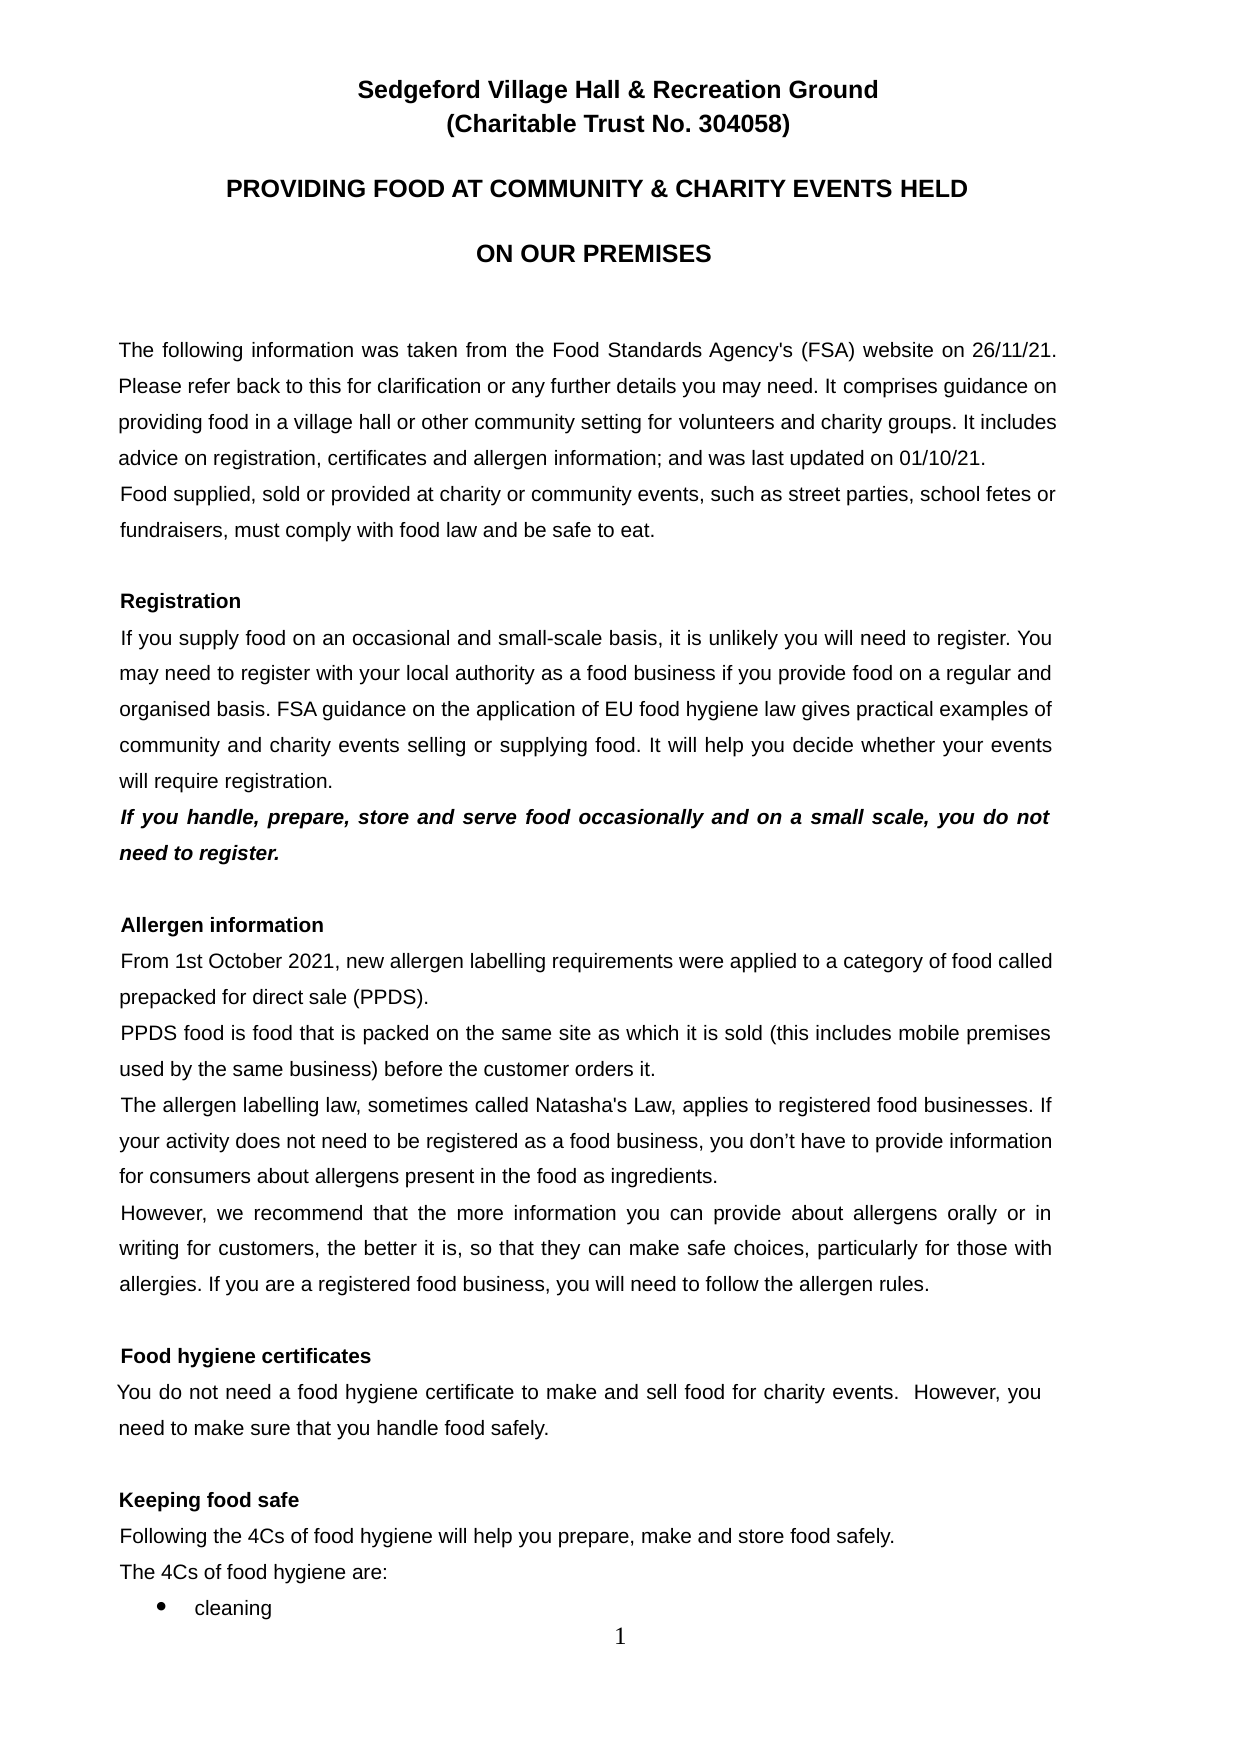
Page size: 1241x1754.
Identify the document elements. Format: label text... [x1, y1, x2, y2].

text The allergen labelling law, sometimes called Natasha's Law, applies to registered food businesses. If your activity does not need to be registered as a food business, you don’t have to provide information for consumers about allergens present in the food as ingredients. [119, 1092, 1053, 1188]
text However, we recommend that the more information you can provide about allergens orally or in writing for customers, the better it is, so that they can make safe choices, particularly for those with allergies. If you are a registered food business, you will need to follow the allergen rules. [119, 1200, 1053, 1296]
text If you supply food on an occasional and small-scale basis, it is unlikely you will need to register. You may need to register with your local authority as a food business if you provide food on a regular and organised basis. FSA guidance on the application of EU food hygiene law gives practical examples of community and charity events selling or supplying food. It will help you decide whether your events will require registration. [119, 625, 1053, 793]
text If you handle, prepare, store and serve food occasionally and on a small scale, you do not need to register. [119, 805, 1053, 865]
text PPDS food is food that is packed on the same site as which it is sold (this includes mobile premises used by the same business) before the customer orders it. [119, 1021, 1053, 1081]
text Keeping food safe [119, 1488, 1122, 1512]
text From 1st October 2021, new allergen labelling requirements were applied to a category of food called prepacked for direct sale (PPDS). [119, 949, 1053, 1009]
text Registration [120, 589, 1057, 613]
text (Charitable Trust No. 304058) [225, 109, 1018, 138]
text PROVIDING FOOD AT COMMUNITY & CHARITY EVENTS HELD [118, 174, 1076, 203]
text Sedgeford Village Hall & Recreation Ground [225, 75, 1018, 104]
text ON OUR PREMISES [118, 239, 1076, 267]
list cleaning [157, 1596, 1122, 1621]
text The 4Cs of food hygiene are: [119, 1560, 1122, 1584]
text Following the 4Cs of food hygiene will help you prepare, make and store food safely. [119, 1524, 1122, 1548]
text You do not need a food hygiene certificate to make and sell food for charity events. However, you need to make sure that you handle food safely. [116, 1380, 1041, 1440]
text Allergen information [119, 913, 1053, 937]
text Food hygiene certificates [119, 1344, 1053, 1368]
text The following information was taken from the Food Standards Agency's (FSA) website on 26/11/21. Please refer back to this for clarification or any further details you may need. It comprises guidance on providing food in a village hall or other community setting for volunteers and charity groups. It includes advice on registration, certificates and allergen information; and was last updated on 01/10/21. [118, 338, 1057, 469]
text Food supplied, sold or provided at charity or community events, such as street parties, school fetes or fundraisers, must comply with food law and be safe to eat. [120, 482, 1057, 541]
